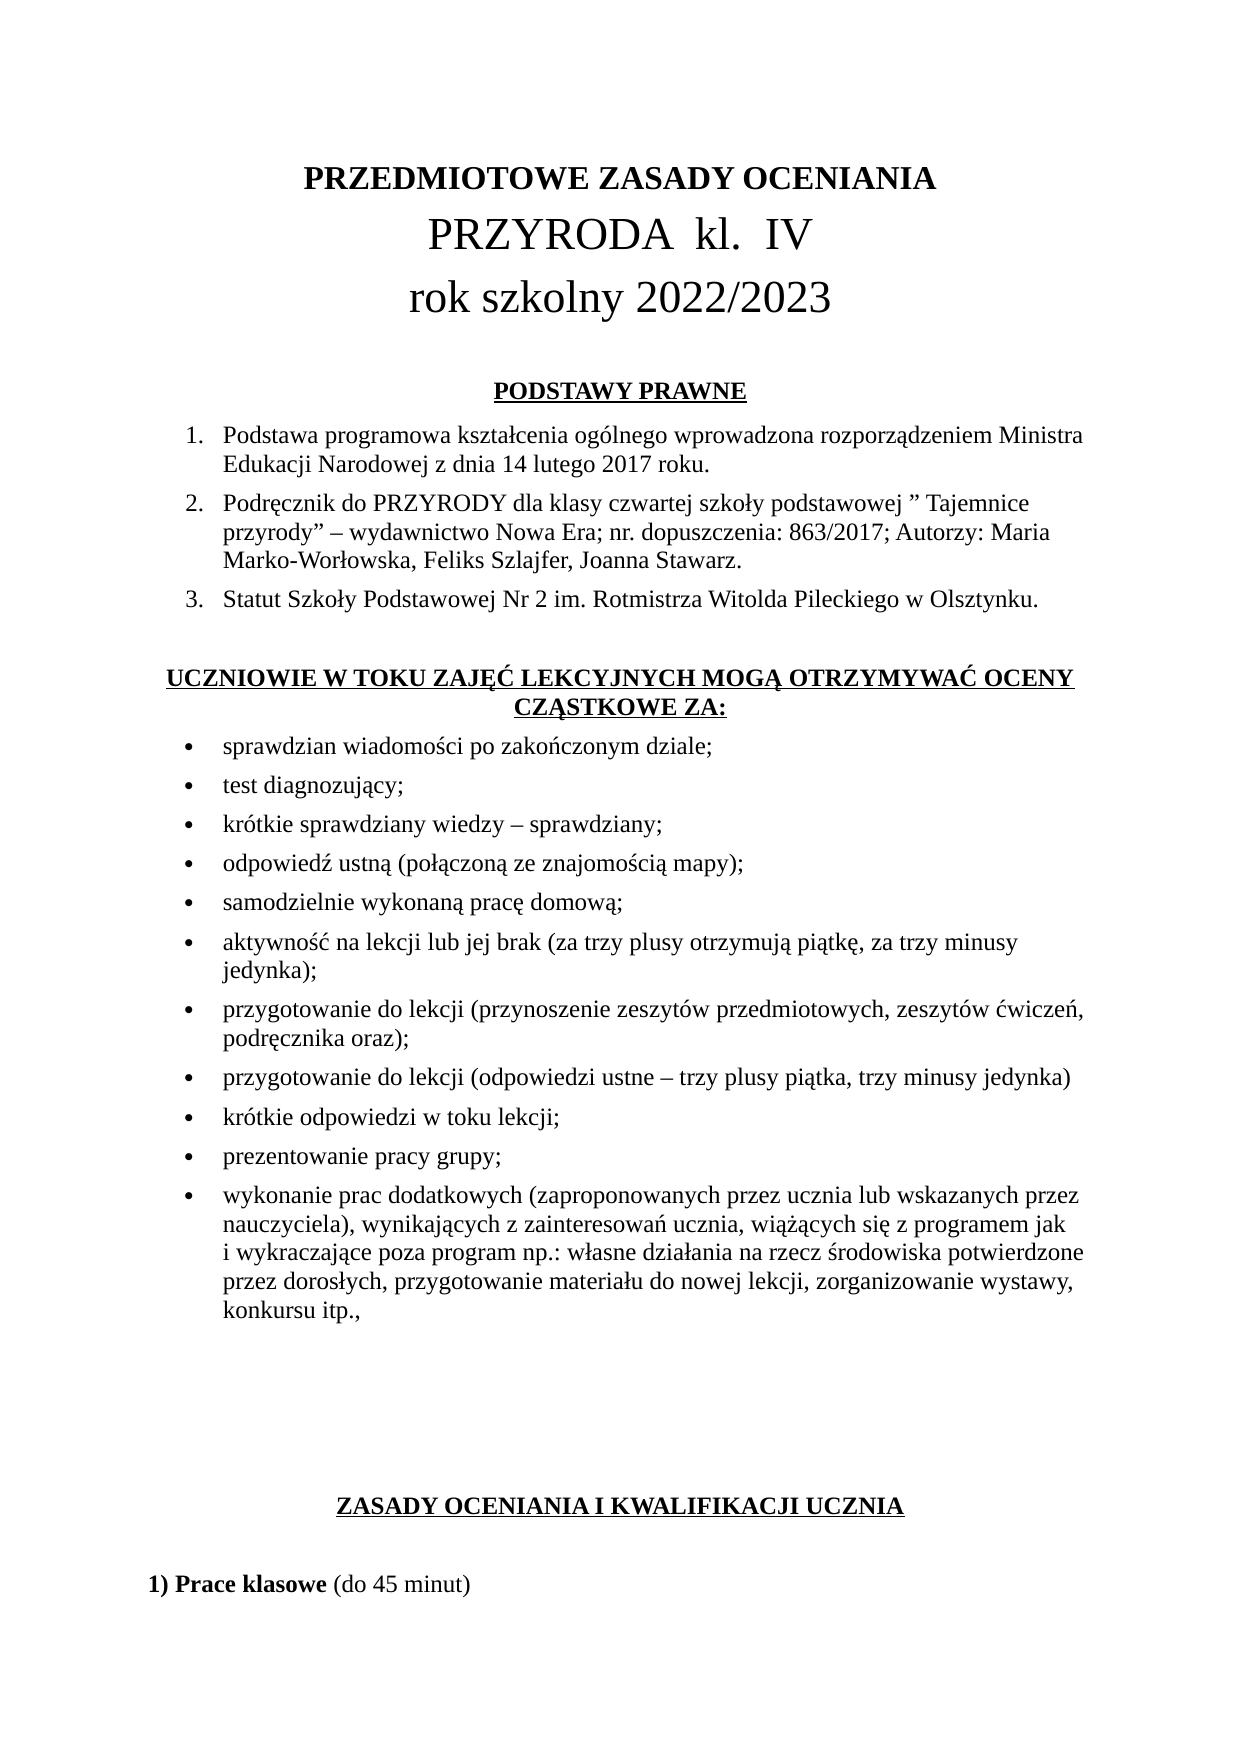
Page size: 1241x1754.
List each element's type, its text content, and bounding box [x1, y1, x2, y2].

list Statut Szkoły Podstawowej Nr 2 im. Rotmistrza Witolda Pileckiego w Olsztynku. [185, 584, 1093, 613]
list prezentowanie pracy grupy; [185, 1141, 1093, 1169]
list odpowiedź ustną (połączoną ze znajomością mapy); [185, 848, 1093, 877]
list aktywność na lekcji lub jej brak (za trzy plusy otrzymują piątkę, za trzy minusy jedynka); [185, 927, 1093, 984]
text PRZYRODA kl. IV [148, 207, 1093, 259]
text PODSTAWY PRAWNE [148, 376, 1093, 405]
list Podręcznik do PRZYRODY dla klasy czwartej szkoły podstawowej ” Tajemnice przyrody” – wydawnictwo Nowa Era; nr. dopuszczenia: 863/2017; Autorzy: Maria Marko-Worłowska, Feliks Szlajfer, Joanna Stawarz. [185, 488, 1093, 574]
list wykonanie prac dodatkowych (zaproponowanych przez ucznia lub wskazanych przez nauczyciela), wynikających z zainteresowań ucznia, wiążących się z programem jak i wykraczające poza program np.: własne działania na rzecz środowiska potwierdzone przez dorosłych, przygotowanie materiału do nowej lekcji, zorganizowanie wystawy, konkursu itp., [185, 1180, 1093, 1324]
text ZASADY OCENIANIA I KWALIFIKACJI UCZNIA [148, 1491, 1093, 1519]
text UCZNIOWIE W TOKU ZAJĘĆ LEKCYJNYCH MOGĄ OTRZYMYWAĆ OCENY CZĄSTKOWE ZA: [148, 663, 1093, 720]
list przygotowanie do lekcji (przynoszenie zeszytów przedmiotowych, zeszytów ćwiczeń, podręcznika oraz); [185, 994, 1093, 1052]
list krótkie odpowiedzi w toku lekcji; [185, 1102, 1093, 1130]
text rok szkolny 2022/2023 [148, 270, 1093, 323]
list samodzielnie wykonaną pracę domową; [185, 887, 1093, 916]
list przygotowanie do lekcji (odpowiedzi ustne – trzy plusy piątka, trzy minusy jedynka) [185, 1062, 1093, 1091]
list Podstawa programowa kształcenia ogólnego wprowadzona rozporządzeniem Ministra Edukacji Narodowej z dnia 14 lutego 2017 roku. [185, 420, 1093, 477]
list krótkie sprawdziany wiedzy – sprawdziany; [185, 809, 1093, 838]
list test diagnozujący; [185, 770, 1093, 799]
text PRZEDMIOTOWE ZASADY OCENIANIA [148, 158, 1093, 196]
list sprawdzian wiadomości po zakończonym dziale; [185, 731, 1093, 759]
text 1) Prace klasowe (do 45 minut) [148, 1569, 1093, 1598]
